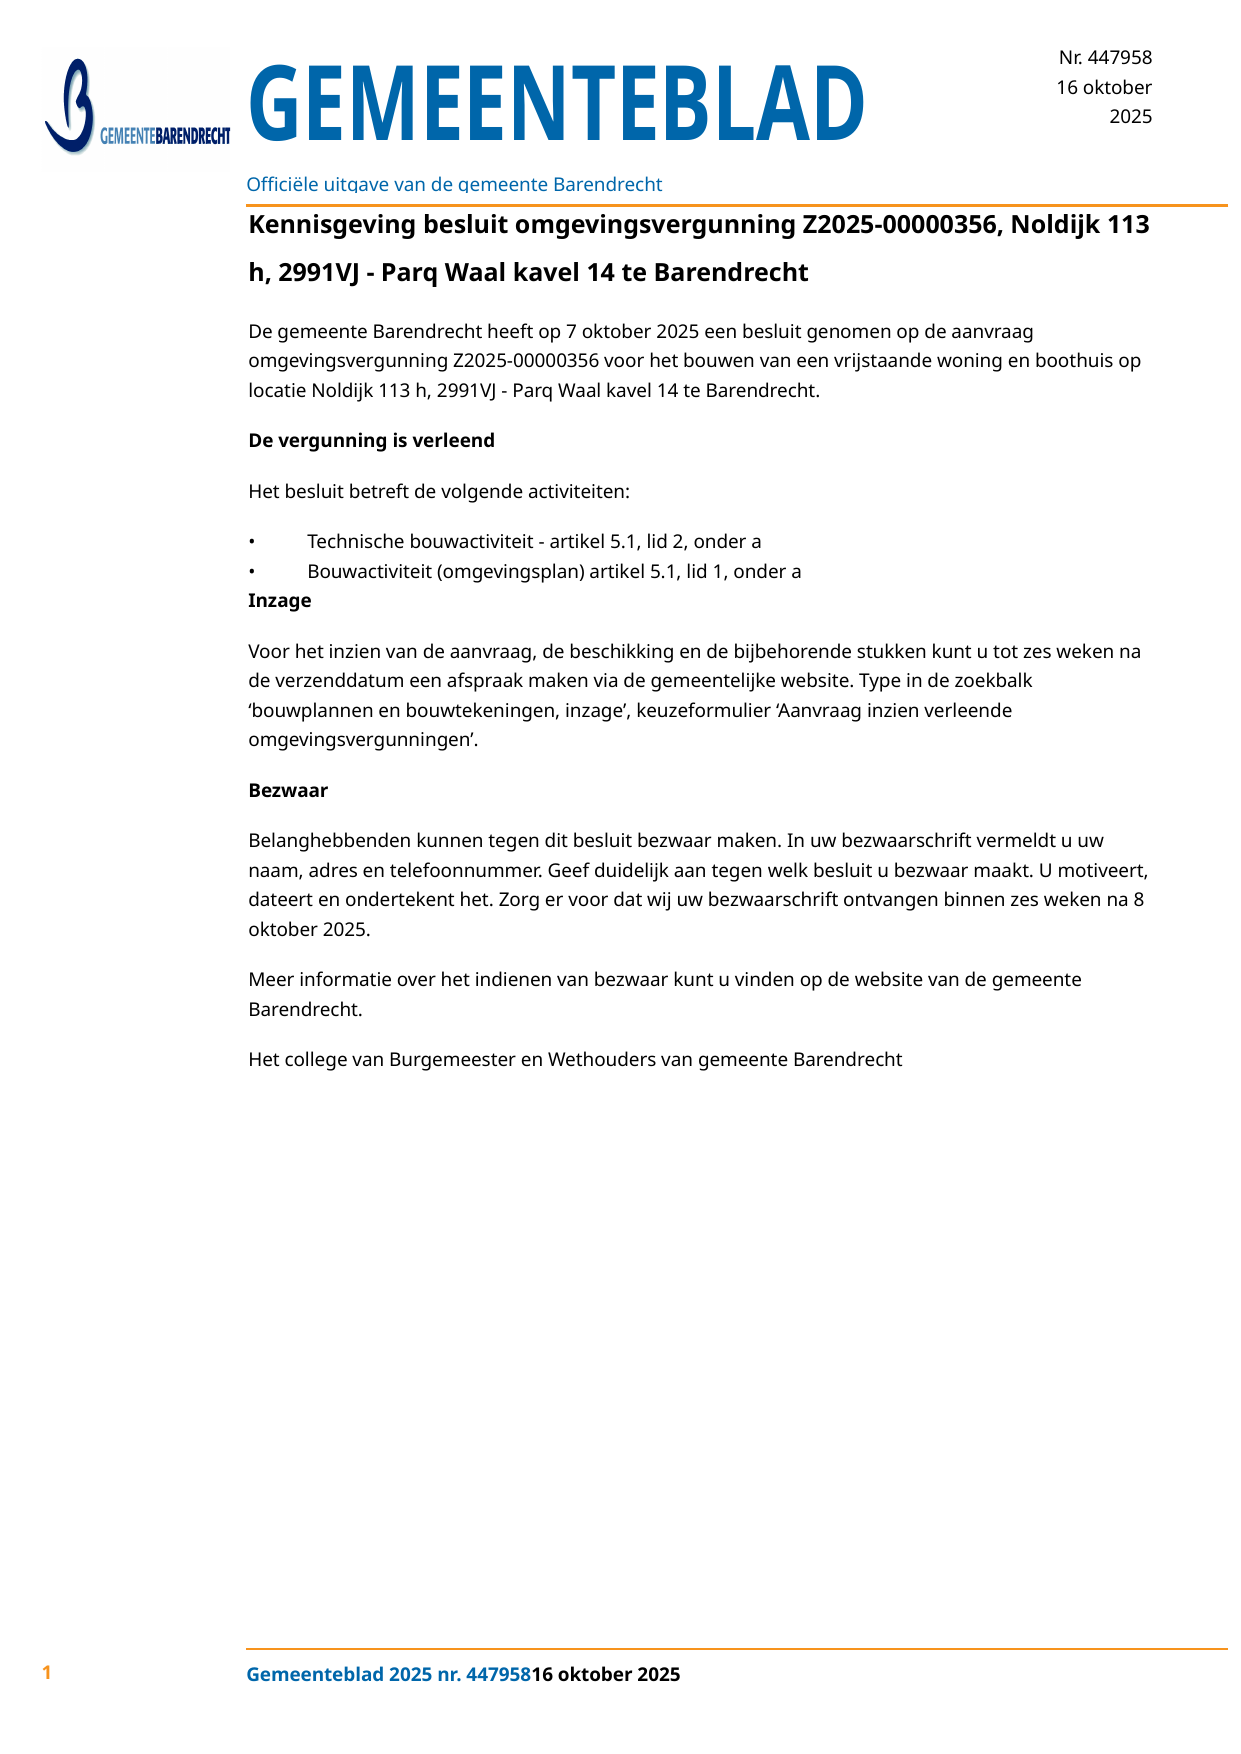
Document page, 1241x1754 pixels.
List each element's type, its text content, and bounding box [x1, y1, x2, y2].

text De vergunning is verleend [248, 427, 1152, 453]
text Voor het inzien van de aanvraag, de beschikking en de bijbehorende stukken kunt u tot zes weken na de verzenddatum een afspraak maken via de gemeentelijke website. Type in de zoekbalk ‘bouwplannen en bouwtekeningen, inzage’, keuzeformulier ‘Aanvraag inzien verleende omgevingsvergunningen’. [248, 638, 1152, 752]
text Meer informatie over het indienen van bezwaar kunt u vinden op de website van de gemeente Barendrecht. [248, 967, 1152, 1022]
text Bezwaar [248, 777, 1152, 803]
list Bouwactiviteit (omgevingsplan) artikel 5.1, lid 1, onder a [248, 558, 1152, 584]
list Technische bouwactiviteit - artikel 5.1, lid 2, onder a [248, 528, 1152, 554]
text Kennisgeving besluit omgevingsvergunning Z2025-00000356, Noldijk 113 h, 2991VJ - Parq Waal kavel 14 te Barendrecht [248, 207, 1152, 288]
text Inzage [248, 587, 1152, 613]
picture [41, 47, 231, 172]
text De gemeente Barendrecht heeft op 7 oktober 2025 een besluit genomen op de aanvraag omgevingsvergunning Z2025-00000356 voor het bouwen van een vrijstaande woning en boothuis op locatie Noldijk 113 h, 2991VJ - Parq Waal kavel 14 te Barendrecht. [248, 318, 1152, 403]
text Het besluit betreft de volgende activiteiten: [248, 478, 1152, 504]
text Het college van Burgemeester en Wethouders van gemeente Barendrecht [248, 1047, 1152, 1072]
text Belanghebbenden kunnen tegen dit besluit bezwaar maken. In uw bezwaarschrift vermeldt u uw naam, adres en telefoonnummer. Geef duidelijk aan tegen welk besluit u bezwaar maakt. U motiveert, dateert en ondertekent het. Zorg er voor dat wij uw bezwaarschrift ontvangen binnen zes weken na 8 oktober 2025. [248, 827, 1152, 942]
